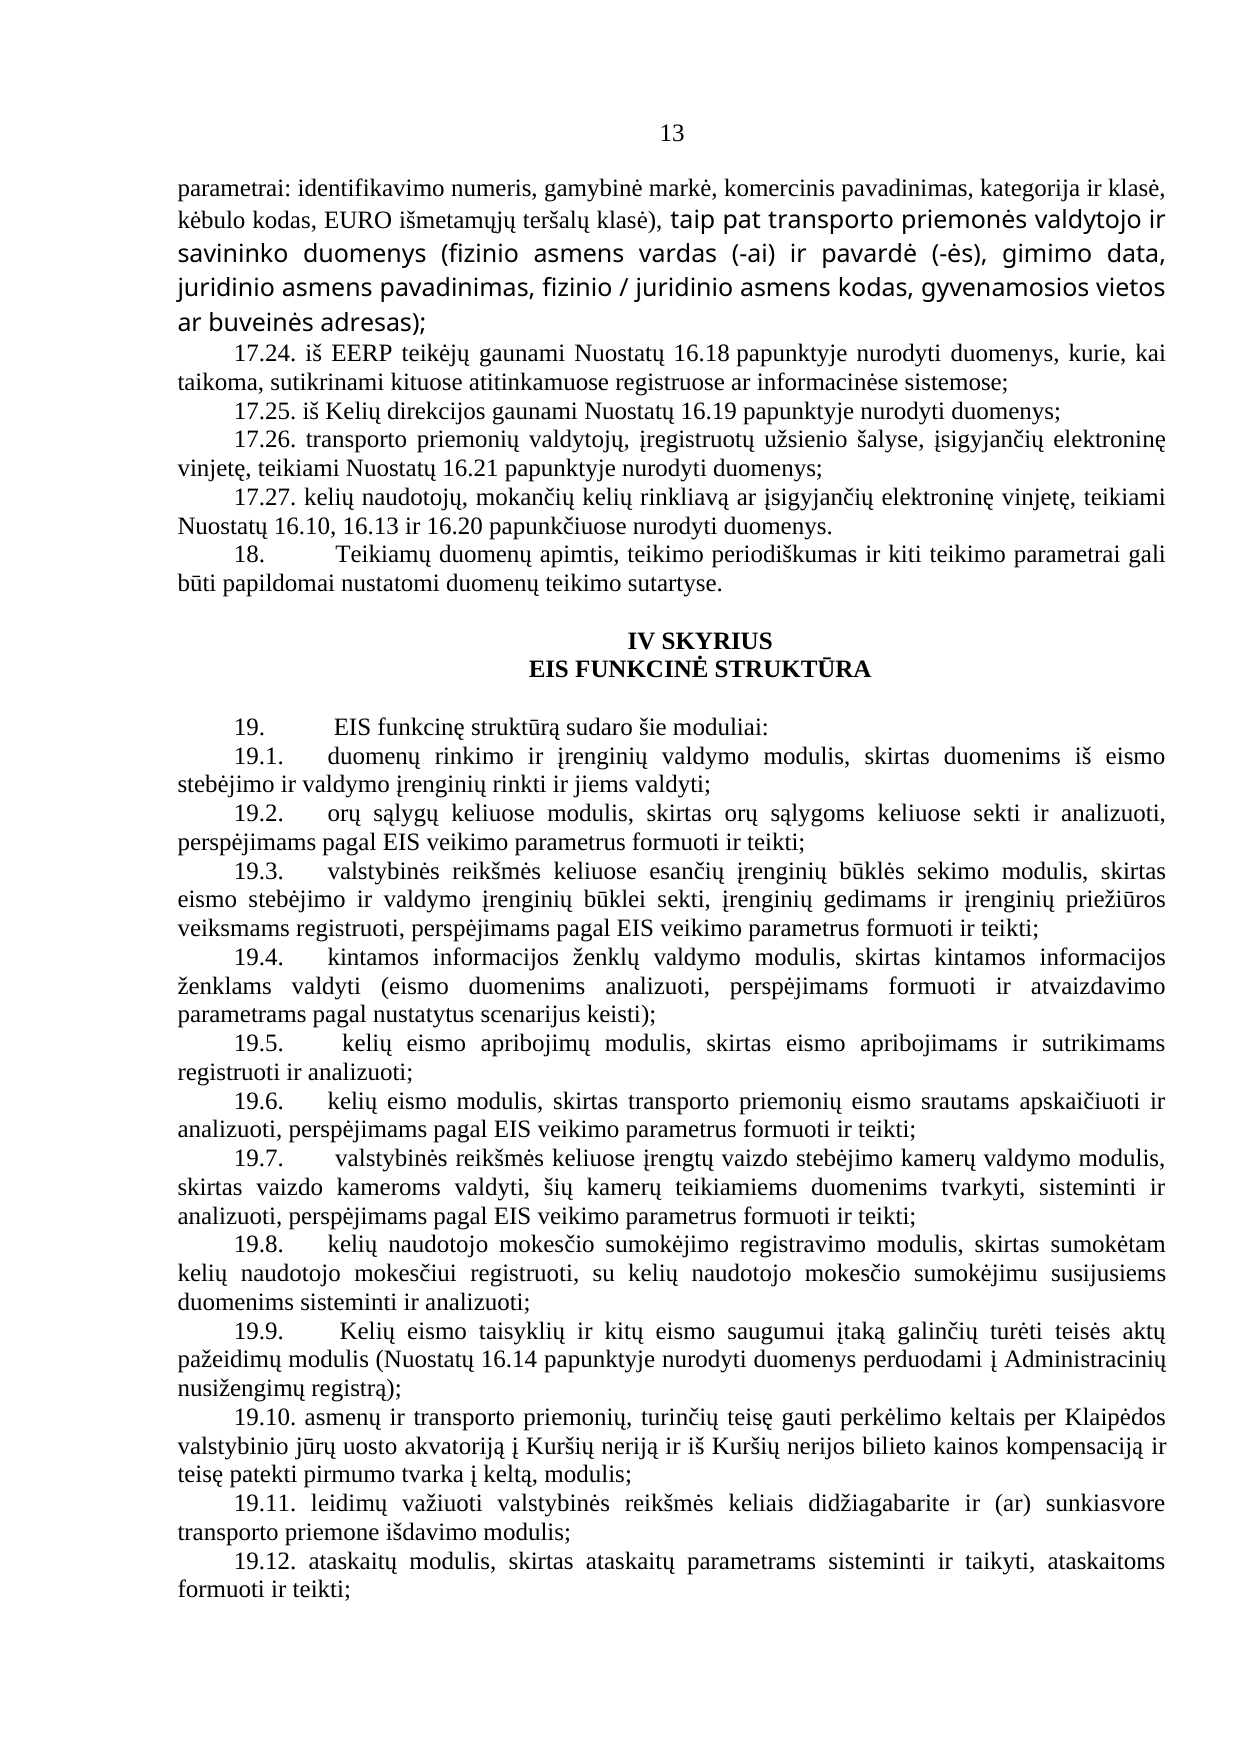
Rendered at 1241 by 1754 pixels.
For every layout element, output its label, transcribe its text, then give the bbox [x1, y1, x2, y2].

text 17.24. iš EERP teikėjų gaunami Nuostatų 16.18 papunktyje nurodyti duomenys, kurie, kai taikoma, sutikrinami kituose atitinkamuose registruose ar informacinėse sistemose; [177, 338, 1167, 396]
text 19.8. kelių naudotojo mokesčio sumokėjimo registravimo modulis, skirtas sumokėtam kelių naudotojo mokesčiui registruoti, su kelių naudotojo mokesčio sumokėjimu susijusiems duomenims sisteminti ir analizuoti; [177, 1229, 1167, 1316]
text 19.6. kelių eismo modulis, skirtas transporto priemonių eismo srautams apskaičiuoti ir analizuoti, perspėjimams pagal EIS veikimo parametrus formuoti ir teikti; [177, 1086, 1167, 1143]
text 17.26. transporto priemonių valdytojų, įregistruotų užsienio šalyse, įsigyjančių elektroninę vinjetę, teikiami Nuostatų 16.21 papunktyje nurodyti duomenys; [177, 424, 1167, 482]
text 17.25. iš Kelių direkcijos gaunami Nuostatų 16.19 papunktyje nurodyti duomenys; [177, 396, 1167, 424]
text 19.1. duomenų rinkimo ir įrenginių valdymo modulis, skirtas duomenims iš eismo stebėjimo ir valdymo įrenginių rinkti ir jiems valdyti; [177, 741, 1167, 798]
text 19. EIS funkcinę struktūrą sudaro šie moduliai: [177, 712, 1167, 741]
text parametrai: identifikavimo numeris, gamybinė markė, komercinis pavadinimas, kategorija ir klasė, kėbulo kodas, EURO išmetamųjų teršalų klasė), taip pat transporto priemonės valdytojo ir savininko duomenys (fizinio asmens vardas (-ai) ir pavardė (-ės), gimimo data, juridinio asmens pavadinimas, fizinio / juridinio asmens kodas, gyvenamosios vietos ar buveinės adresas); [177, 173, 1167, 338]
text 19.4. kintamos informacijos ženklų valdymo modulis, skirtas kintamos informacijos ženklams valdyti (eismo duomenims analizuoti, perspėjimams formuoti ir atvaizdavimo parametrams pagal nustatytus scenarijus keisti); [177, 942, 1167, 1028]
text 19.9. Kelių eismo taisyklių ir kitų eismo saugumui įtaką galinčių turėti teisės aktų pažeidimų modulis (Nuostatų 16.14 papunktyje nurodyti duomenys perduodami į Administracinių nusižengimų registrą); [177, 1316, 1167, 1402]
text 19.12. ataskaitų modulis, skirtas ataskaitų parametrams sisteminti ir taikyti, ataskaitoms formuoti ir teikti; [177, 1546, 1167, 1603]
text 17.27. kelių naudotojų, mokančių kelių rinkliavą ar įsigyjančių elektroninę vinjetę, teikiami Nuostatų 16.10, 16.13 ir 16.20 papunkčiuose nurodyti duomenys. [177, 482, 1167, 539]
text 19.3. valstybinės reikšmės keliuose esančių įrenginių būklės sekimo modulis, skirtas eismo stebėjimo ir valdymo įrenginių būklei sekti, įrenginių gedimams ir įrenginių priežiūros veiksmams registruoti, perspėjimams pagal EIS veikimo parametrus formuoti ir teikti; [177, 856, 1167, 942]
text EIS FUNKCINĖ STRUKTŪRA [177, 654, 1167, 683]
text 19.11. leidimų važiuoti valstybinės reikšmės keliais didžiagabarite ir (ar) sunkiasvore transporto priemone išdavimo modulis; [177, 1488, 1167, 1546]
text 18. Teikiamų duomenų apimtis, teikimo periodiškumas ir kiti teikimo parametrai gali būti papildomai nustatomi duomenų teikimo sutartyse. [177, 539, 1167, 597]
text 19.7. valstybinės reikšmės keliuose įrengtų vaizdo stebėjimo kamerų valdymo modulis, skirtas vaizdo kameroms valdyti, šių kamerų teikiamiems duomenims tvarkyti, sisteminti ir analizuoti, perspėjimams pagal EIS veikimo parametrus formuoti ir teikti; [177, 1143, 1167, 1229]
text 19.2. orų sąlygų keliuose modulis, skirtas orų sąlygoms keliuose sekti ir analizuoti, perspėjimams pagal EIS veikimo parametrus formuoti ir teikti; [177, 798, 1167, 856]
text 19.10. asmenų ir transporto priemonių, turinčių teisę gauti perkėlimo keltais per Klaipėdos valstybinio jūrų uosto akvatoriją į Kuršių neriją ir iš Kuršių nerijos bilieto kainos kompensaciją ir teisę patekti pirmumo tvarka į keltą, modulis; [177, 1402, 1167, 1488]
text IV SKYRIUS [177, 626, 1167, 654]
text 19.5. kelių eismo apribojimų modulis, skirtas eismo apribojimams ir sutrikimams registruoti ir analizuoti; [177, 1028, 1167, 1086]
